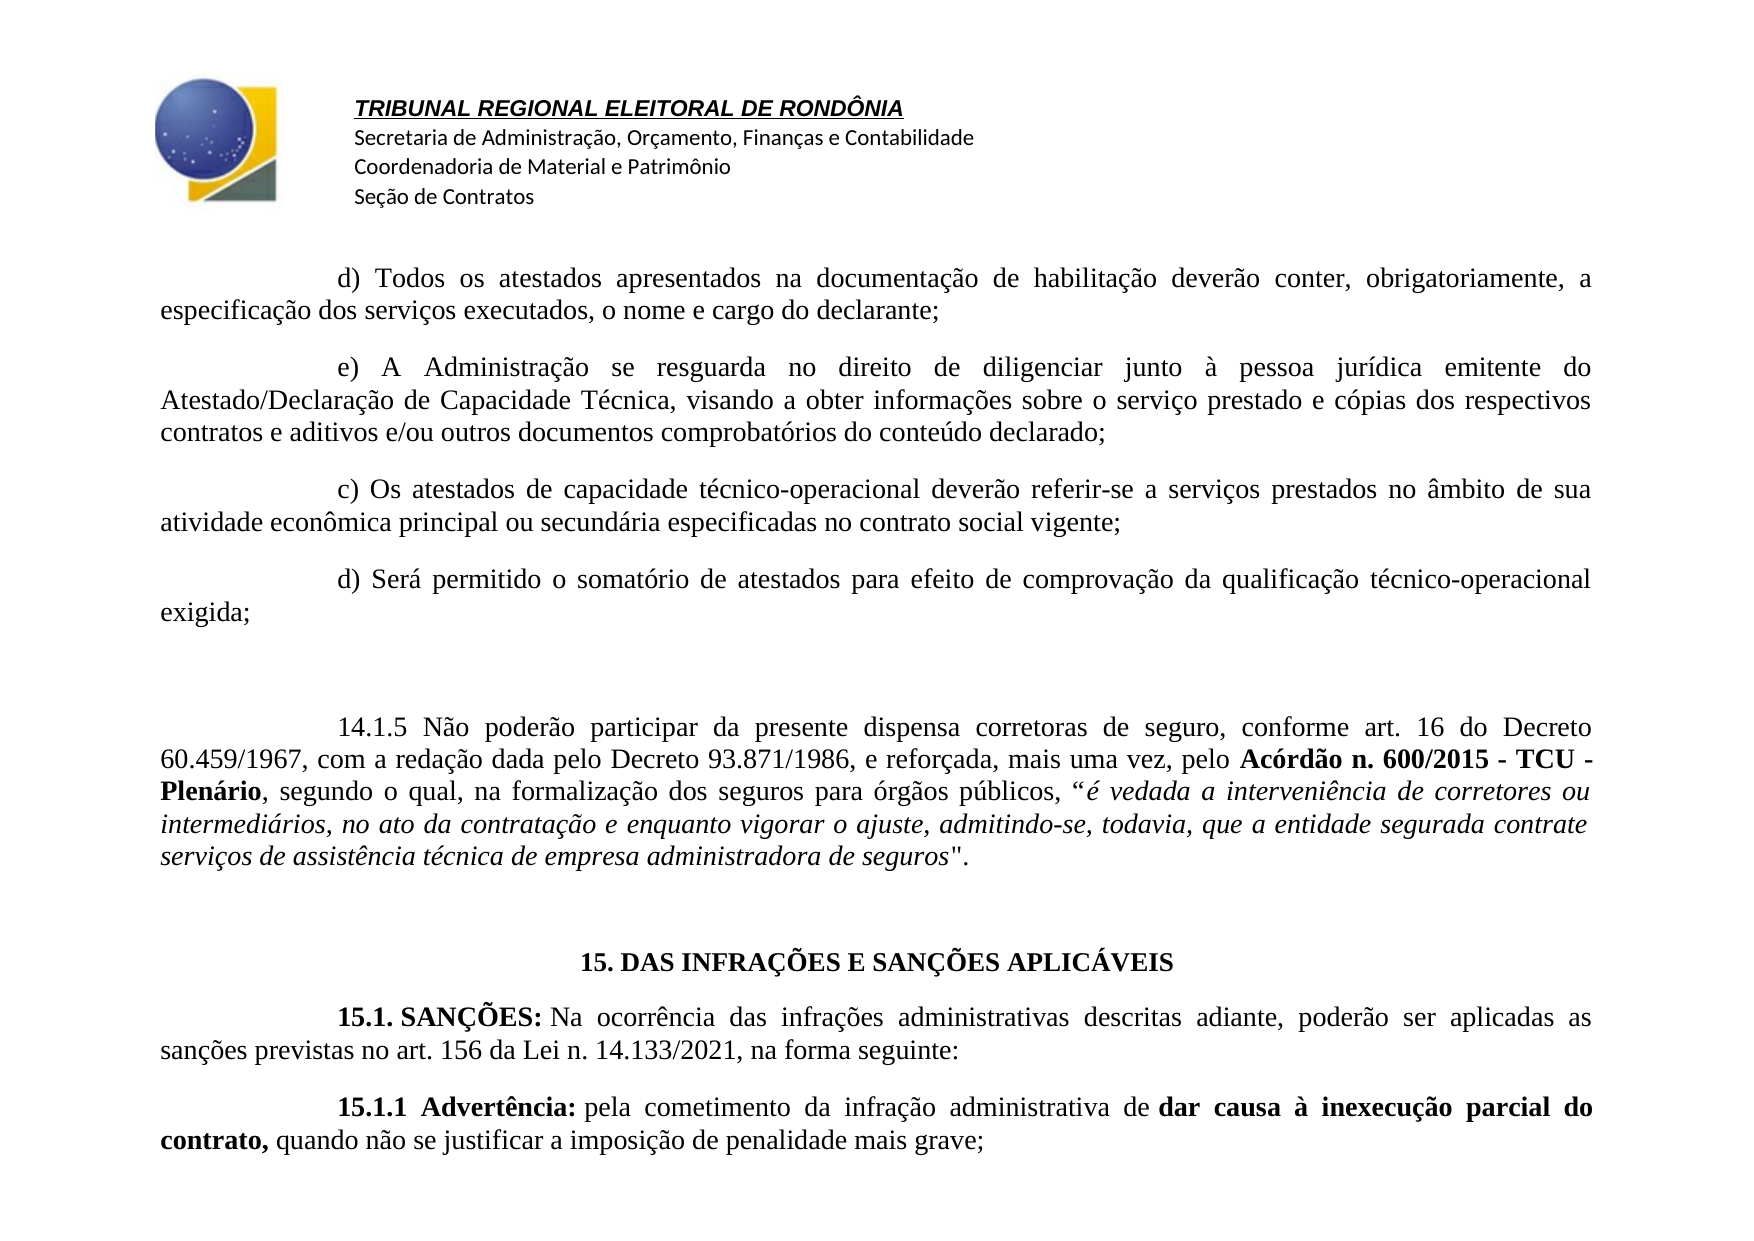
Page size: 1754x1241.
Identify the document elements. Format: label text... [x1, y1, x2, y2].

text d) Será permitido o somatório de atestados para efeito de comprovação da qualificação técnico-operacional exigida; [160, 562, 1594, 627]
text 15. DAS INFRAÇÕES E SANÇÕES APLICÁVEIS [148, 946, 1606, 978]
text 14.1.5 Não poderão participar da presente dispensa corretoras de seguro, conforme art. 16 do Decreto 60.459/1967, com a redação dada pelo Decreto 93.871/1986, e reforçada, mais uma vez, pelo Acórdão n. 600/2015 - TCU - Plenário, segundo o qual, na formalização dos seguros para órgãos públicos, “é vedada a interveniência de corretores ou intermediários, no ato da contratação e enquanto vigorar o ajuste, admitindo-se, todavia, que a entidade segurada contrate serviços de assistência técnica de empresa administradora de seguros". [160, 709, 1594, 872]
text e) A Administração se resguarda no direito de diligenciar junto à pessoa jurídica emitente do Atestado/Declaração de Capacidade Técnica, visando a obter informações sobre o serviço prestado e cópias dos respectivos contratos e aditivos e/ou outros documentos comprobatórios do conteúdo declarado; [160, 350, 1594, 448]
text d) Todos os atestados apresentados na documentação de habilitação deverão conter, obrigatoriamente, a especificação dos serviços executados, o nome e cargo do declarante; [160, 261, 1594, 325]
text c) Os atestados de capacidade técnico-operacional deverão referir-se a serviços prestados no âmbito de sua atividade econômica principal ou secundária especificadas no contrato social vigente; [160, 473, 1594, 537]
text 15.1.1 Advertência: pela cometimento da infração administrativa de dar causa à inexecução parcial do contrato, quando não se justificar a imposição de penalidade mais grave; [160, 1090, 1594, 1155]
text 15.1. SANÇÕES: Na ocorrência das infrações administrativas descritas adiante, poderão ser aplicadas as sanções previstas no art. 156 da Lei n. 14.133/2021, na forma seguinte: [160, 1001, 1594, 1065]
